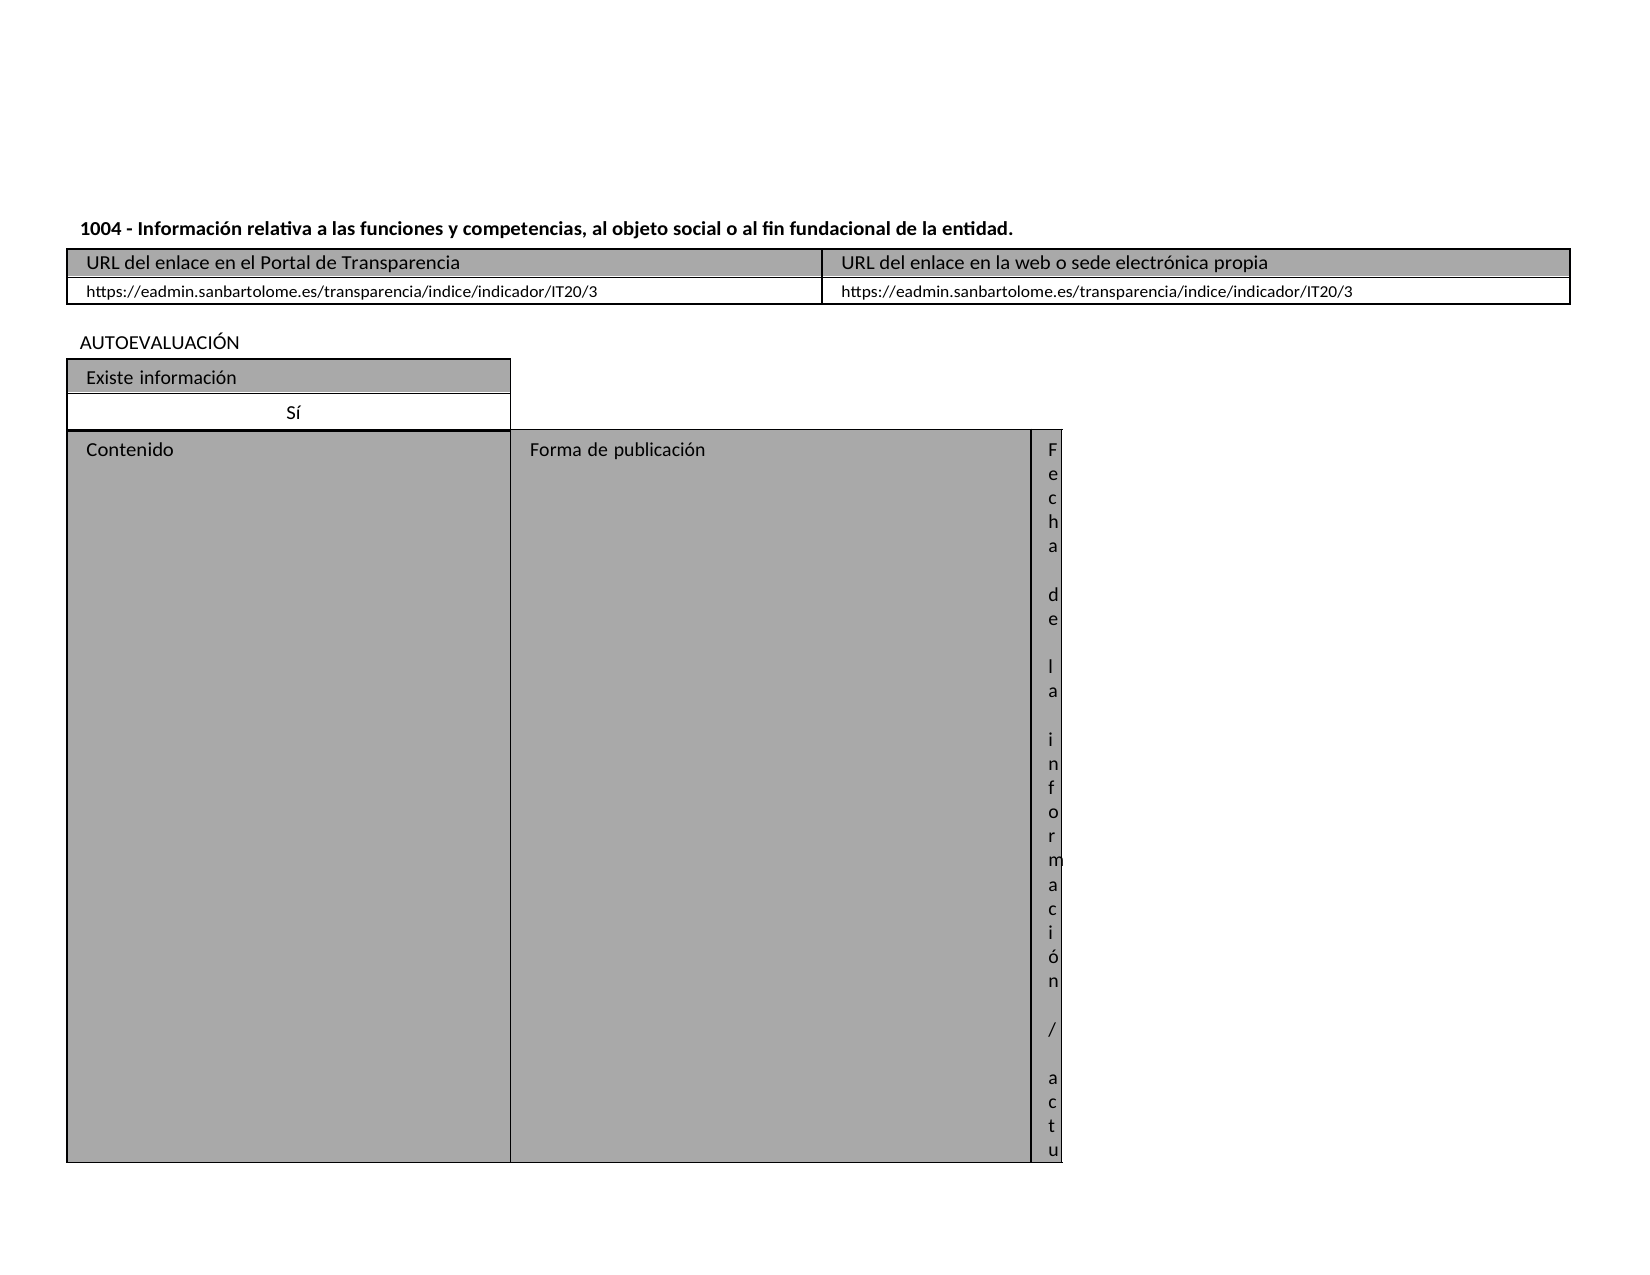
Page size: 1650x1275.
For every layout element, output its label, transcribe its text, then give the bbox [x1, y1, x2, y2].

table_cell Fecha de la información / actualización [1032, 430, 1061, 1162]
table_header Existe información [68, 360, 510, 392]
table_cell https://eadmin.sanbartolome.es/transparencia/indice/indicador/IT20/3 [68, 278, 821, 303]
table_header URL del enlace en la web o sede electrónica propia [823, 250, 1569, 276]
text 1004 - Información relativa a las funciones y competencias, al objeto social o al fin fundacional de la entidad. [79, 216, 1594, 240]
table_header [511, 358, 1062, 428]
table_cell Sí [68, 394, 510, 428]
table_cell https://eadmin.sanbartolome.es/transparencia/indice/indicador/IT20/3 [823, 278, 1569, 303]
text AUTOEVALUACIÓN [79, 330, 1594, 354]
table_cell Contenido [68, 432, 510, 1162]
table_cell Forma de publicación [511, 430, 1030, 1162]
table_header URL del enlace en el Portal de Transparencia [68, 250, 821, 276]
